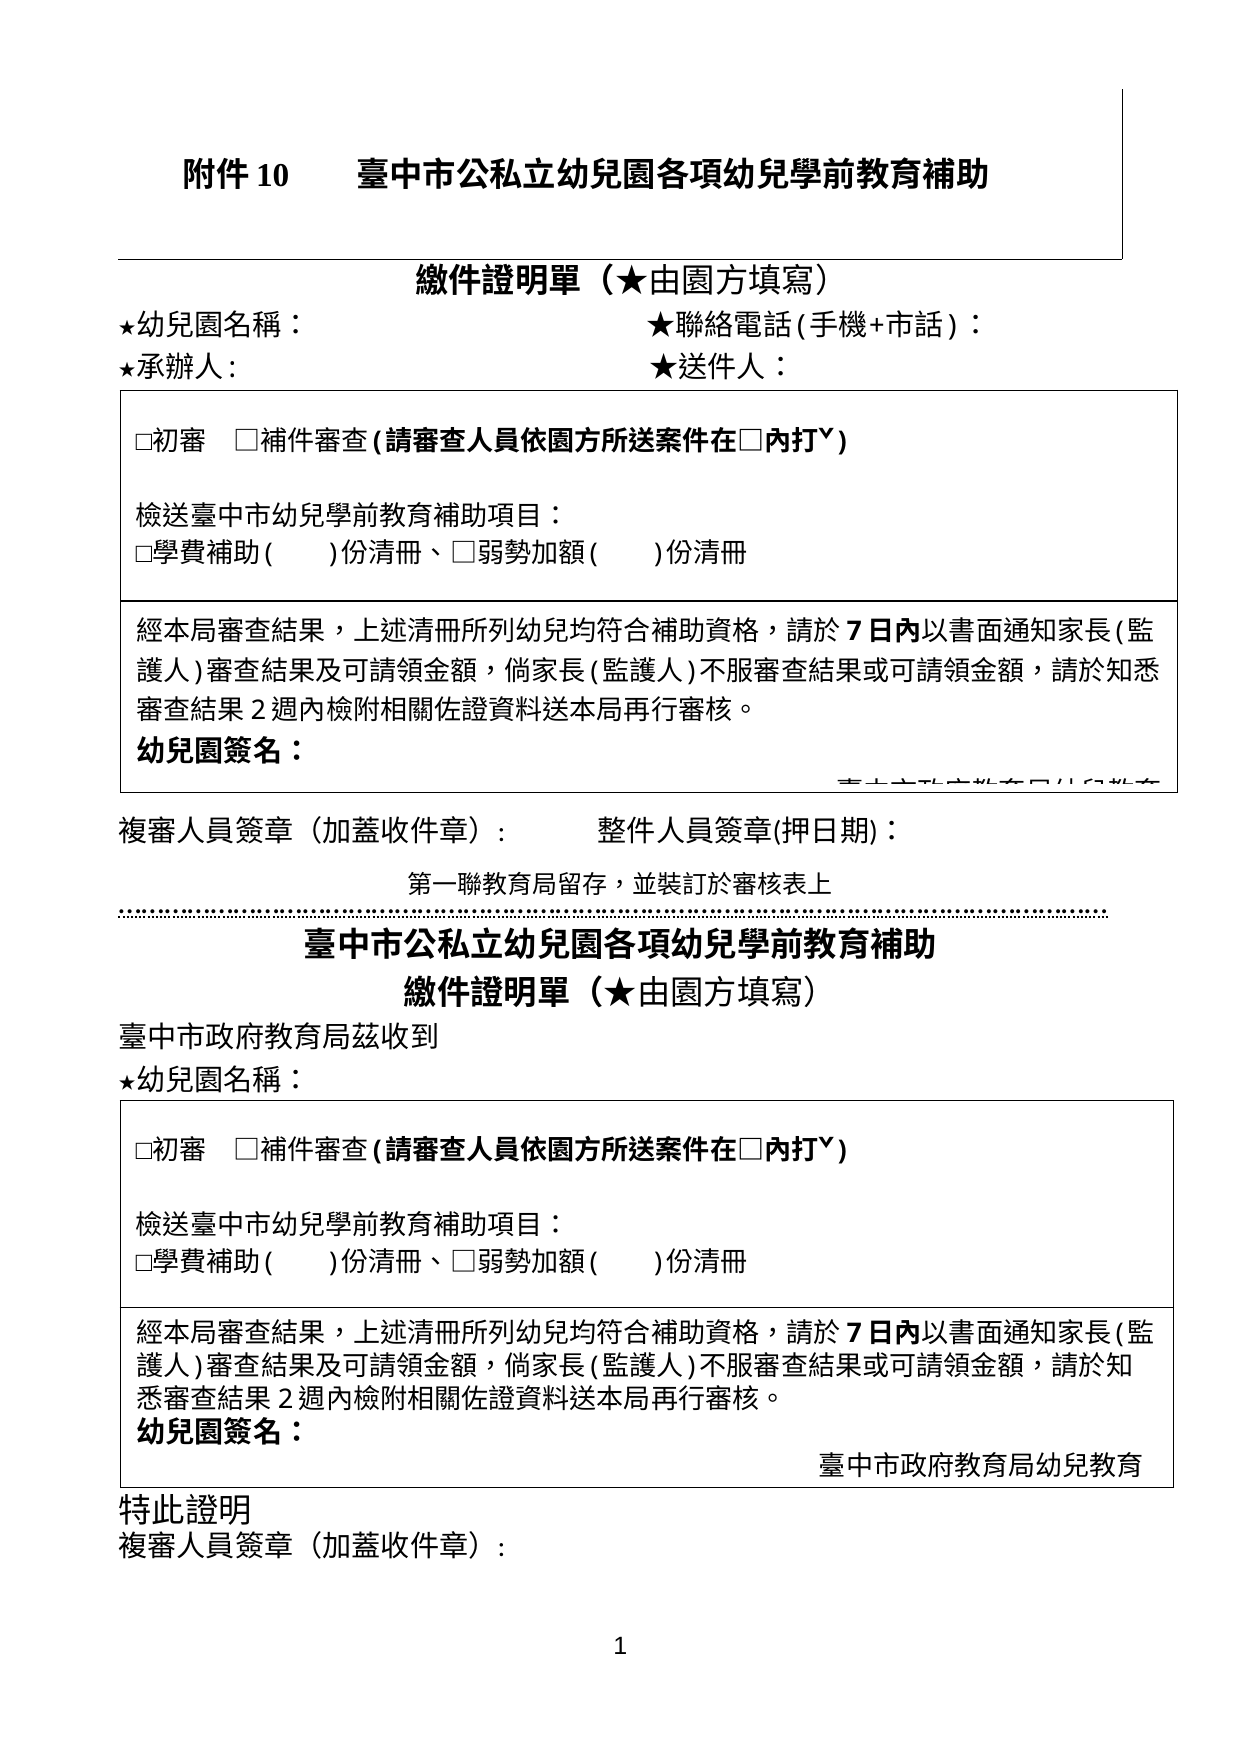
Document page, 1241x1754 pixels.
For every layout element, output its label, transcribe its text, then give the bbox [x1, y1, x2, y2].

text 臺中市公私立幼兒園各項幼兒學前教育補助 [118, 918, 1122, 966]
text 特此證明 [118, 1496, 1122, 1529]
text □初審 □補件審查(請審查人員依園方所送案件在□內打ˇ) [136, 420, 1162, 458]
text 經本局審查結果，上述清冊所列幼兒均符合補助資格，請於7日內以書面通知家長(監護人)審查結果及可請領金額，倘家長(監護人)不服審查結果或可請領金額，請於知悉審查結果2週內檢附相關佐證資料送本局再行審核。 [136, 1316, 1158, 1416]
text 臺中市政府教育局幼兒教育科 敬啟 [136, 1449, 1158, 1479]
text ★幼兒園名稱： [118, 1056, 1122, 1099]
text 第一聯教育局留存，並裝訂於審核表上 [118, 876, 1122, 897]
text 臺中市政府教育局幼兒教育科 敬啟 [136, 769, 1162, 784]
text ★承辦人: ★送件人： [118, 343, 1122, 386]
text ★幼兒園名稱： ★聯絡電話(手機+市話)： [118, 301, 1122, 343]
text 檢送臺中市幼兒學前教育補助項目： [136, 495, 1162, 533]
text 臺中市政府教育局茲收到 [118, 1014, 1122, 1056]
text 經本局審查結果，上述清冊所列幼兒均符合補助資格，請於7日內以書面通知家長(監護人)審查結果及可請領金額，倘家長(監護人)不服審查結果或可請領金額，請於知悉審查結果2週內檢附相關佐證資料送本局再行審核。 [136, 609, 1162, 727]
text 附件10 臺中市公私立幼兒園各項幼兒學前教育補助 [118, 89, 1122, 259]
text □學費補助( )份清冊、□弱勢加額( )份清冊 [136, 533, 1162, 570]
text 繳件證明單（★由園方填寫） [118, 966, 1122, 1014]
text 複審人員簽章（加蓋收件章）: [118, 1529, 1089, 1563]
text 檢送臺中市幼兒學前教育補助項目： [136, 1204, 1158, 1242]
text 幼兒園簽名： [136, 1416, 1158, 1449]
text ………………………………………………………………………………………………………………… [118, 897, 1122, 918]
text 複審人員簽章（加蓋收件章）: 整件人員簽章(押日期)： [118, 783, 1122, 856]
text □初審 □補件審查(請審查人員依園方所送案件在□內打ˇ) [136, 1129, 1158, 1167]
text □學費補助( )份清冊、□弱勢加額( )份清冊 [136, 1242, 1158, 1279]
text 繳件證明單（★由園方填寫） [118, 259, 1122, 301]
text 幼兒園簽名： [136, 727, 1162, 769]
